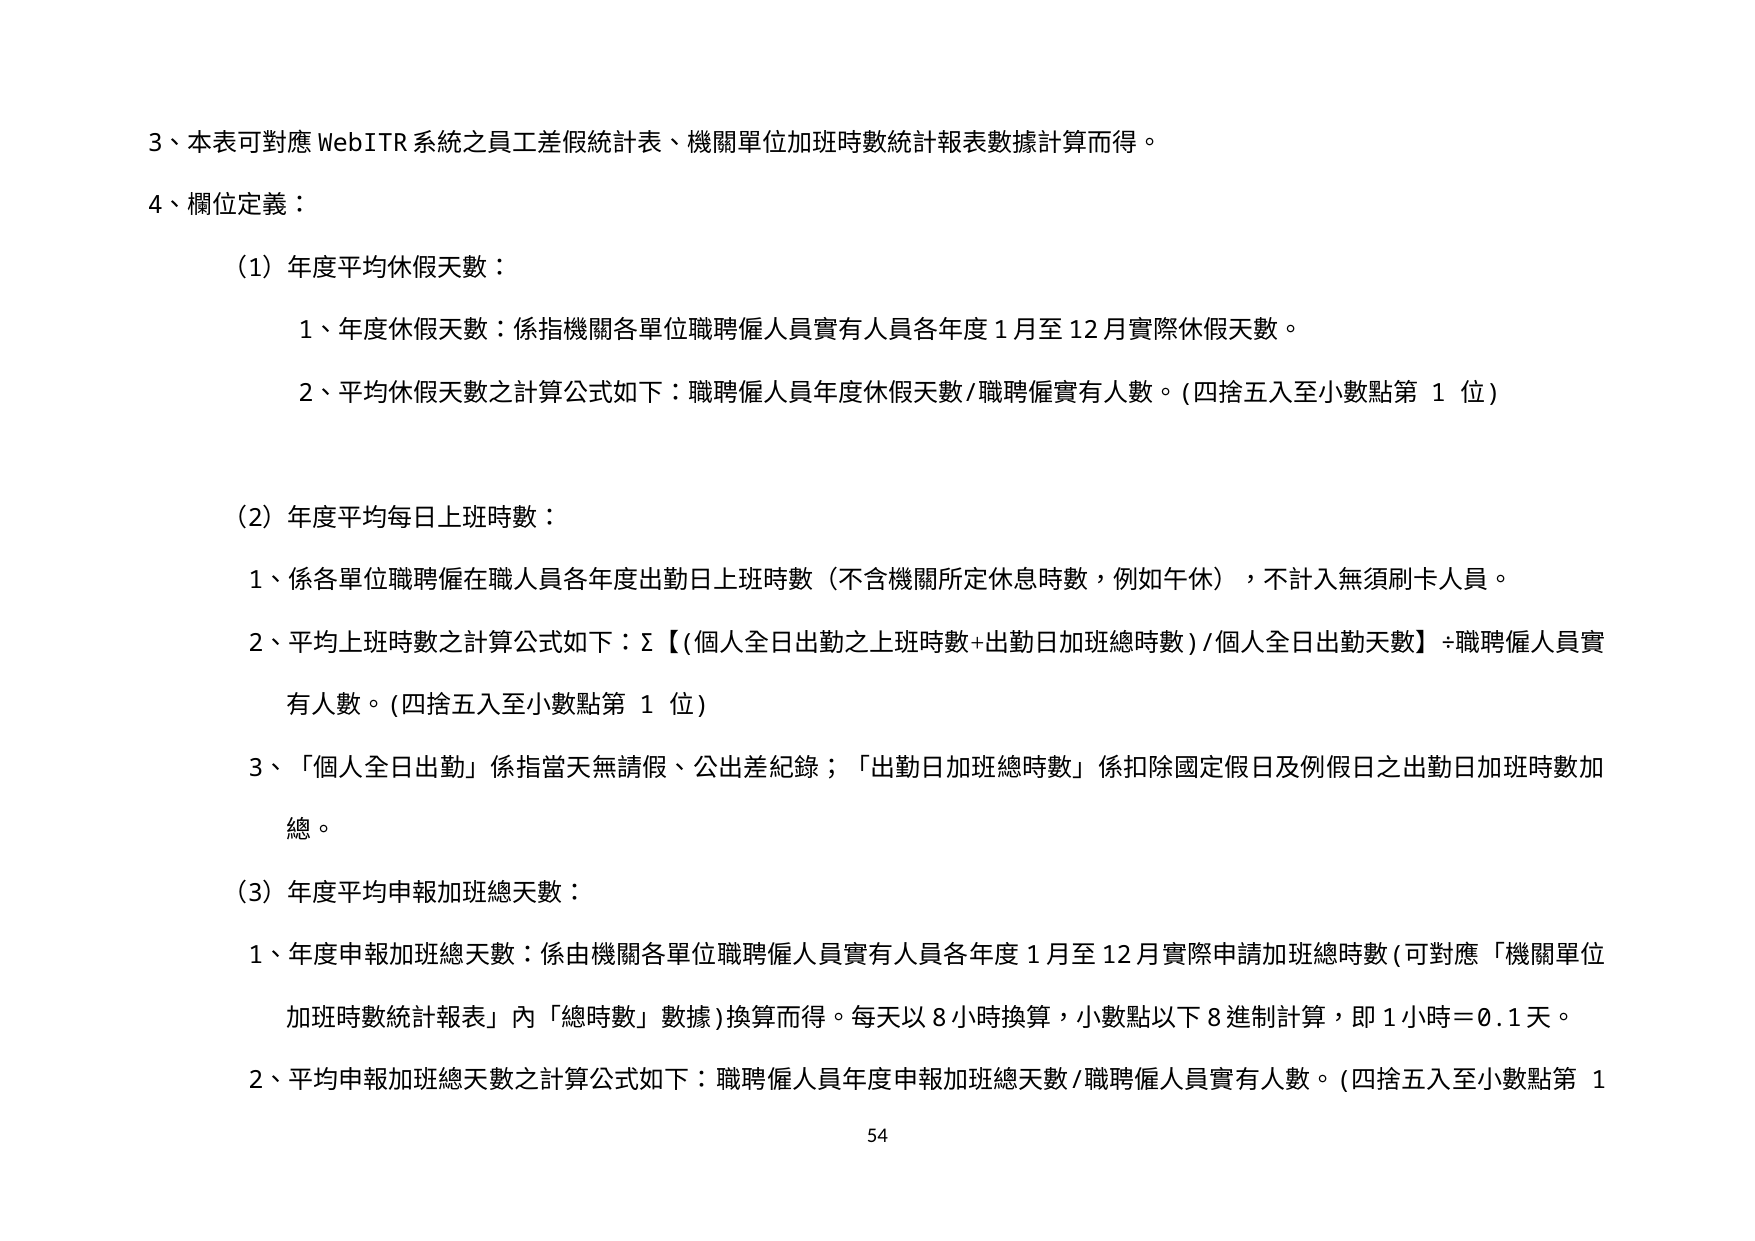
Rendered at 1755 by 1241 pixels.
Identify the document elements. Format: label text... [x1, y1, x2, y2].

list 年度平均每日上班時數： [223, 473, 1606, 536]
list 平均申報加班總天數之計算公式如下：職聘僱人員年度申報加班總天數/職聘僱人員實有人數。(四捨五入至小數點第 1 位) [248, 1036, 1606, 1098]
list 本表可對應WebITR系統之員工差假統計表、機關單位加班時數統計報表數據計算而得。 [148, 98, 1606, 161]
list 欄位定義： [148, 161, 1606, 223]
list 係各單位職聘僱在職人員各年度出勤日上班時數（不含機關所定休息時數，例如午休），不計入無須刷卡人員。 [248, 536, 1606, 598]
list 「個人全日出勤」係指當天無請假、公出差紀錄；「出勤日加班總時數」係扣除國定假日及例假日之出勤日加班時數加總。 [248, 723, 1606, 848]
list 年度申報加班總天數：係由機關各單位職聘僱人員實有人員各年度1月至12月實際申請加班總時數(可對應「機關單位加班時數統計報表」內「總時數」數據)換算而得。每天以8小時換算，小數點以下8進制計算，即1小時＝0.1天。 [248, 911, 1606, 1036]
list 年度平均申報加班總天數： [223, 848, 1606, 911]
list 年度休假天數：係指機關各單位職聘僱人員實有人員各年度1月至12月實際休假天數。 [298, 286, 1606, 348]
list 年度平均休假天數： [223, 223, 1606, 286]
list 平均休假天數之計算公式如下：職聘僱人員年度休假天數/職聘僱實有人數。(四捨五入至小數點第 1 位) [298, 348, 1606, 411]
list 平均上班時數之計算公式如下：Σ【(個人全日出勤之上班時數+出勤日加班總時數)/個人全日出勤天數】÷職聘僱人員實有人數。(四捨五入至小數點第 1 位) [248, 598, 1606, 723]
